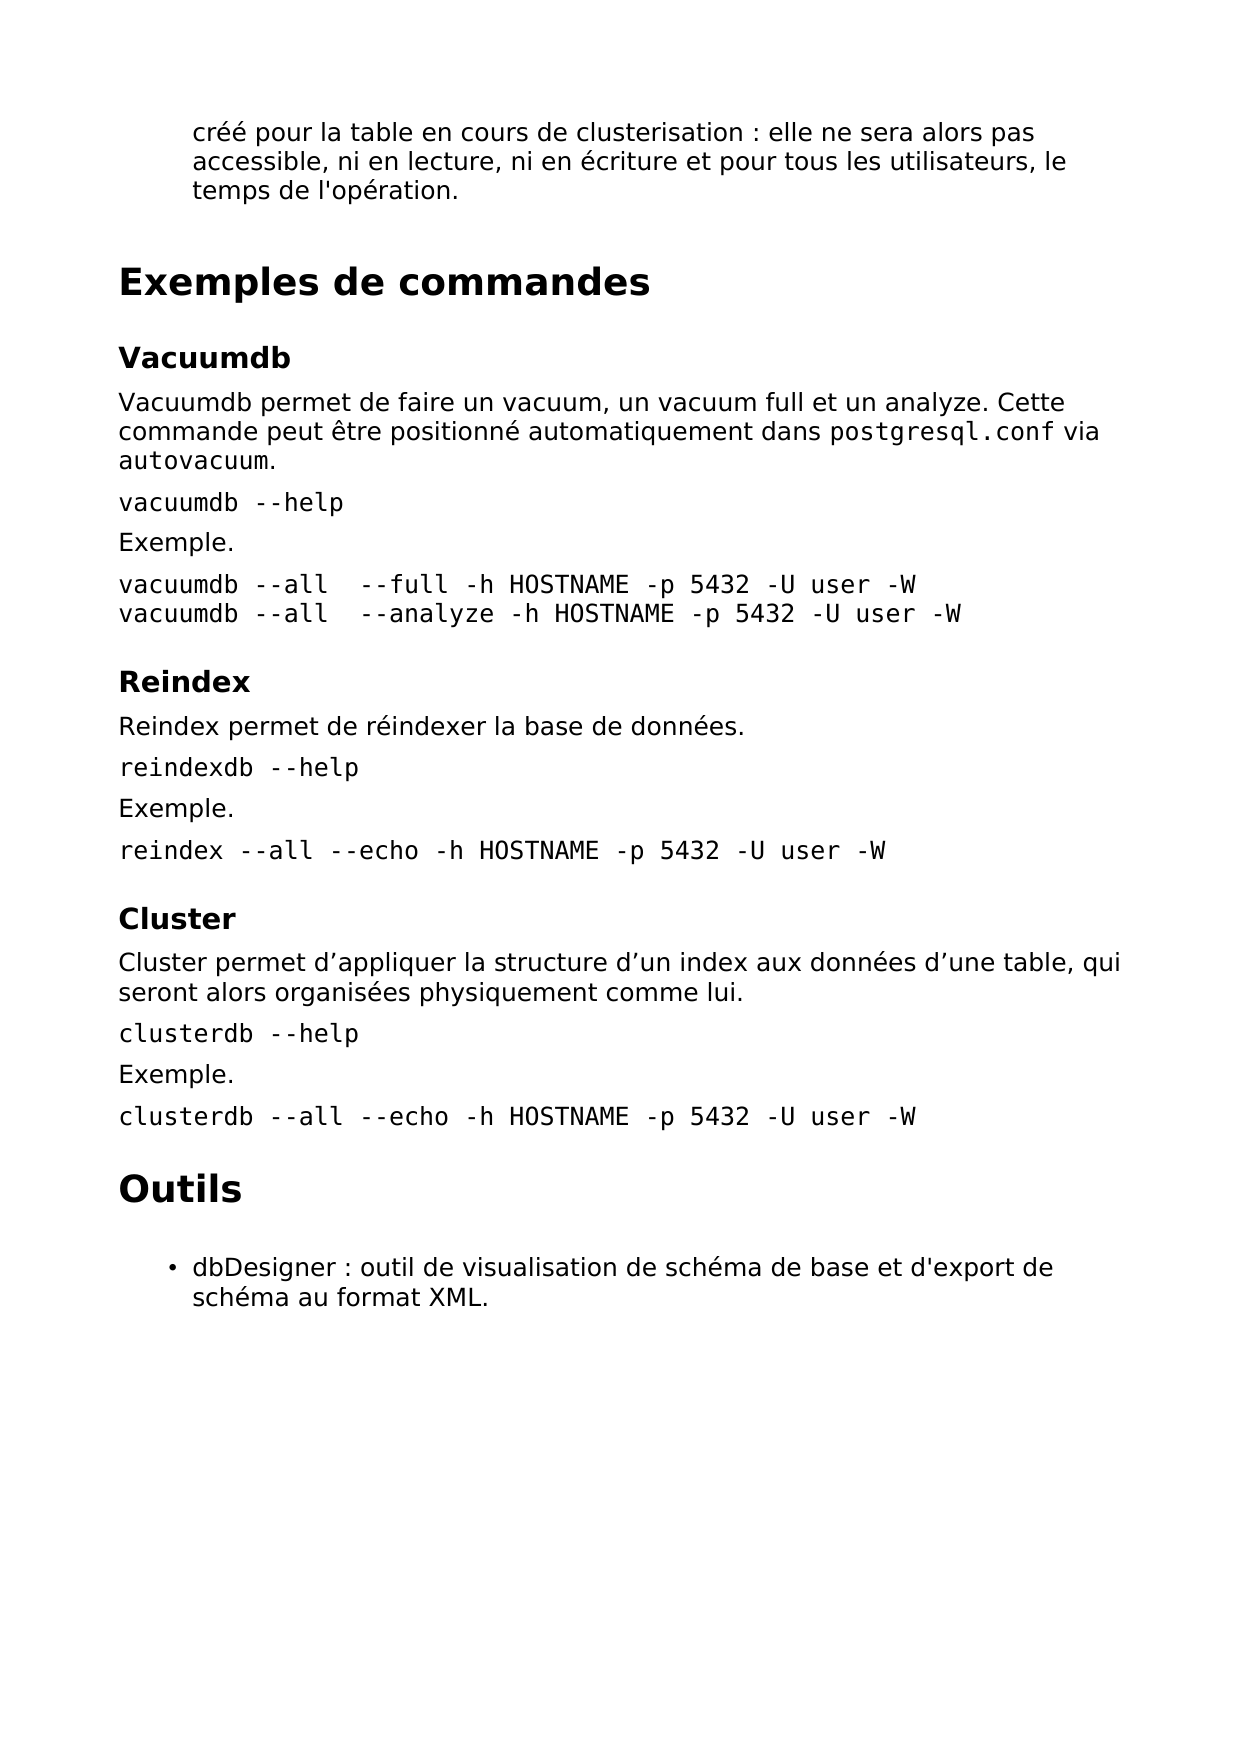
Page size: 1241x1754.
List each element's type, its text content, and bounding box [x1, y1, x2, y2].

subtitle Vacuumdb [118, 341, 1122, 375]
list dbDesigner : outil de visualisation de schéma de base et d'export de schéma au format XML. [177, 1253, 1122, 1312]
subtitle Reindex [118, 665, 1122, 699]
text clusterdb --all --echo -h HOSTNAME -p 5432 -U user -W [118, 1102, 1122, 1131]
list créé pour la table en cours de clusterisation : elle ne sera alors pas accessible, ni en lecture, ni en écriture et pour tous les utilisateurs, le temps de l'opération. [177, 118, 1122, 206]
text clusterdb --help [118, 1019, 1122, 1048]
subtitle Exemples de commandes [118, 260, 1122, 304]
text vacuumdb --all --full -h HOSTNAME -p 5432 -U user -W vacuumdb --all --analyze -h HOSTNAME -p 5432 -U user -W [118, 570, 1122, 629]
text Exemple. [118, 794, 1122, 824]
text Cluster permet d’appliquer la structure d’un index aux données d’une table, qui seront alors organisées physiquement comme lui. [118, 948, 1122, 1007]
text reindexdb --help [118, 753, 1122, 783]
subtitle Outils [118, 1168, 1122, 1212]
text Exemple. [118, 1060, 1122, 1089]
text reindex --all --echo -h HOSTNAME -p 5432 -U user -W [118, 836, 1122, 865]
text Vacuumdb permet de faire un vacuum, un vacuum full et un analyze. Cette commande peut être positionné automatiquement dans postgresql.conf via autovacuum. [118, 388, 1122, 475]
text Exemple. [118, 529, 1122, 558]
text vacuumdb --help [118, 488, 1122, 517]
subtitle Cluster [118, 902, 1122, 936]
text Reindex permet de réindexer la base de données. [118, 712, 1122, 741]
